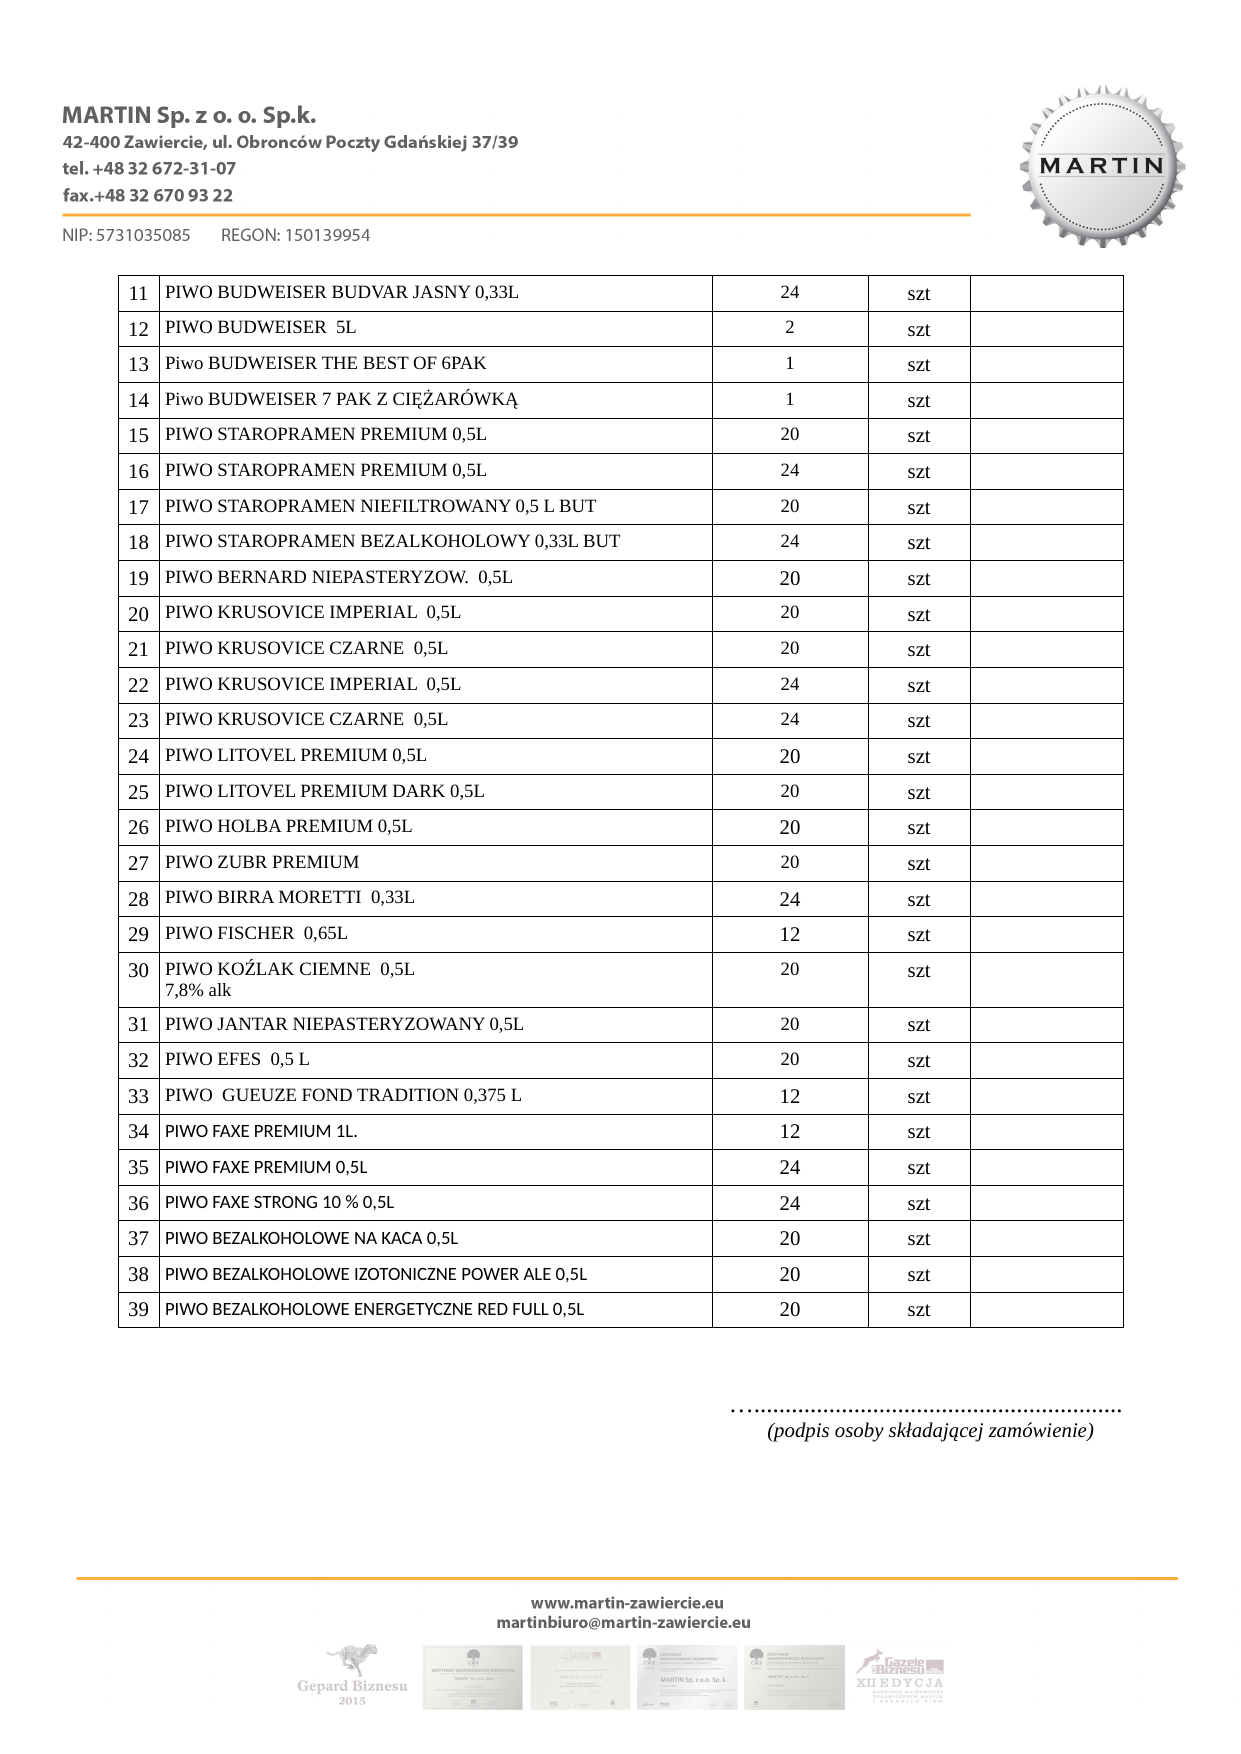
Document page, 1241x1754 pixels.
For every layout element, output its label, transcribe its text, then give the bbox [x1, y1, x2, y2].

table_cell szt [869, 1008, 970, 1042]
table_cell 20 [713, 1293, 868, 1327]
picture [1, 83, 1235, 268]
table_cell 20 [713, 632, 868, 667]
table_cell 24 [713, 1186, 868, 1220]
table_cell szt [869, 1079, 970, 1113]
table_cell 21 [119, 632, 159, 667]
table_cell 24 [713, 668, 868, 702]
table_cell 26 [119, 810, 159, 845]
table_cell PIWO KRUSOVICE IMPERIAL 0,5L [160, 668, 712, 702]
table_cell [971, 668, 1123, 702]
table_cell [971, 632, 1123, 667]
table_cell [971, 704, 1123, 738]
table_cell [971, 1115, 1123, 1149]
table_cell Piwo BUDWEISER 7 PAK Z CIĘŻARÓWKĄ [160, 383, 712, 417]
table_cell 24 [119, 739, 159, 774]
table_cell PIWO GUEUZE FOND TRADITION 0,375 L [160, 1079, 712, 1113]
table_cell PIWO STAROPRAMEN BEZALKOHOLOWY 0,33L BUT [160, 525, 712, 560]
table_cell szt [869, 490, 970, 524]
table_cell 31 [119, 1008, 159, 1042]
table_cell PIWO KOŹLAK CIEMNE 0,5L 7,8% alk [160, 953, 712, 1007]
table_cell szt [869, 347, 970, 382]
table_cell 20 [713, 846, 868, 881]
table_cell szt [869, 419, 970, 453]
table_cell PIWO KRUSOVICE IMPERIAL 0,5L [160, 597, 712, 631]
table_cell szt [869, 454, 970, 489]
table_cell PIWO BEZALKOHOLOWE ENERGETYCZNE RED FULL 0,5L [160, 1293, 712, 1327]
table_cell 20 [713, 739, 868, 774]
table_cell 20 [713, 561, 868, 596]
table_cell szt [869, 276, 970, 311]
table_cell PIWO FISCHER 0,65L [160, 917, 712, 952]
table_cell szt [869, 1150, 970, 1185]
table_cell 34 [119, 1115, 159, 1149]
table_cell [971, 597, 1123, 631]
table_cell PIWO BUDWEISER 5L [160, 312, 712, 346]
table_cell PIWO LITOVEL PREMIUM DARK 0,5L [160, 775, 712, 809]
table_cell szt [869, 1186, 970, 1220]
table_cell PIWO BERNARD NIEPASTERYZOW. 0,5L [160, 561, 712, 596]
table_cell [971, 347, 1123, 382]
table_cell [971, 810, 1123, 845]
table_cell 30 [119, 953, 159, 1007]
table_cell PIWO FAXE PREMIUM 0,5L [160, 1150, 712, 1185]
table_cell szt [869, 525, 970, 560]
table_cell 12 [713, 1115, 868, 1149]
table_cell 37 [119, 1221, 159, 1256]
table_cell 12 [119, 312, 159, 346]
table_cell szt [869, 882, 970, 916]
table_cell 20 [119, 597, 159, 631]
table_cell PIWO STAROPRAMEN PREMIUM 0,5L [160, 454, 712, 489]
table_cell [971, 1257, 1123, 1292]
table_cell 20 [713, 597, 868, 631]
table_cell [971, 1043, 1123, 1078]
table_cell szt [869, 1221, 970, 1256]
table_cell PIWO ZUBR PREMIUM [160, 846, 712, 881]
table_cell [971, 490, 1123, 524]
picture [5, 1559, 1239, 1731]
table_cell 24 [713, 276, 868, 311]
table_cell 24 [713, 525, 868, 560]
table_cell PIWO EFES 0,5 L [160, 1043, 712, 1078]
table_cell 14 [119, 383, 159, 417]
table_cell szt [869, 810, 970, 845]
table_cell PIWO JANTAR NIEPASTERYZOWANY 0,5L [160, 1008, 712, 1042]
text …........................................................... [118, 1389, 1122, 1418]
table_cell szt [869, 775, 970, 809]
table_cell [971, 1008, 1123, 1042]
table_cell 36 [119, 1186, 159, 1220]
table_cell szt [869, 917, 970, 952]
table_cell 20 [713, 1008, 868, 1042]
table_cell 20 [713, 1221, 868, 1256]
table_cell 24 [713, 882, 868, 916]
table_cell szt [869, 383, 970, 417]
table_cell szt [869, 668, 970, 702]
table_cell szt [869, 704, 970, 738]
table_cell szt [869, 1257, 970, 1292]
table_cell 32 [119, 1043, 159, 1078]
table_cell [971, 1186, 1123, 1220]
text (podpis osoby składającej zamówienie) [118, 1418, 1122, 1442]
table_cell 1 [713, 347, 868, 382]
table_cell szt [869, 1115, 970, 1149]
table_cell 24 [713, 704, 868, 738]
table_cell PIWO BIRRA MORETTI 0,33L [160, 882, 712, 916]
table_cell [971, 775, 1123, 809]
table_cell PIWO LITOVEL PREMIUM 0,5L [160, 739, 712, 774]
table_cell szt [869, 561, 970, 596]
table_cell szt [869, 597, 970, 631]
table_cell 20 [713, 490, 868, 524]
table_cell [971, 953, 1123, 1007]
table_cell PIWO BEZALKOHOLOWE IZOTONICZNE POWER ALE 0,5L [160, 1257, 712, 1292]
table_cell 24 [713, 1150, 868, 1185]
table_cell 27 [119, 846, 159, 881]
table_cell 11 [119, 276, 159, 311]
table_cell PIWO FAXE STRONG 10 % 0,5L [160, 1186, 712, 1220]
table_cell 35 [119, 1150, 159, 1185]
table_cell 1 [713, 383, 868, 417]
table_cell [971, 276, 1123, 311]
table_cell [971, 739, 1123, 774]
table_cell PIWO KRUSOVICE CZARNE 0,5L [160, 704, 712, 738]
table_cell 20 [713, 775, 868, 809]
table_cell PIWO HOLBA PREMIUM 0,5L [160, 810, 712, 845]
table_cell 20 [713, 953, 868, 1007]
table_cell PIWO BEZALKOHOLOWE NA KACA 0,5L [160, 1221, 712, 1256]
table_cell 22 [119, 668, 159, 702]
table_cell [971, 312, 1123, 346]
table_cell PIWO KRUSOVICE CZARNE 0,5L [160, 632, 712, 667]
table_cell [971, 1221, 1123, 1256]
table_cell PIWO STAROPRAMEN NIEFILTROWANY 0,5 L BUT [160, 490, 712, 524]
table_cell [971, 1293, 1123, 1327]
table_cell [971, 525, 1123, 560]
table_cell [971, 454, 1123, 489]
table_cell Piwo BUDWEISER THE BEST OF 6PAK [160, 347, 712, 382]
table_cell 25 [119, 775, 159, 809]
table_cell 38 [119, 1257, 159, 1292]
table_cell szt [869, 953, 970, 1007]
table_cell [971, 846, 1123, 881]
table_cell PIWO STAROPRAMEN PREMIUM 0,5L [160, 419, 712, 453]
table_cell [971, 882, 1123, 916]
table_cell 24 [713, 454, 868, 489]
table_cell szt [869, 312, 970, 346]
table_cell 2 [713, 312, 868, 346]
table_cell 20 [713, 810, 868, 845]
table_cell 20 [713, 1257, 868, 1292]
table_cell 28 [119, 882, 159, 916]
table_cell 17 [119, 490, 159, 524]
table_cell 39 [119, 1293, 159, 1327]
table_cell 20 [713, 1043, 868, 1078]
table_cell 18 [119, 525, 159, 560]
table_cell 20 [713, 419, 868, 453]
table_cell PIWO BUDWEISER BUDVAR JASNY 0,33L [160, 276, 712, 311]
table_cell PIWO FAXE PREMIUM 1L. [160, 1115, 712, 1149]
table_cell 29 [119, 917, 159, 952]
table_cell szt [869, 1293, 970, 1327]
table_cell szt [869, 632, 970, 667]
table_cell 12 [713, 1079, 868, 1113]
table_cell szt [869, 846, 970, 881]
table_cell szt [869, 739, 970, 774]
table_cell [971, 561, 1123, 596]
table_cell 13 [119, 347, 159, 382]
table_cell [971, 419, 1123, 453]
table_cell 15 [119, 419, 159, 453]
table_cell [971, 917, 1123, 952]
table_cell [971, 1079, 1123, 1113]
table_cell 33 [119, 1079, 159, 1113]
table_cell [971, 383, 1123, 417]
table_cell 12 [713, 917, 868, 952]
table_cell 23 [119, 704, 159, 738]
table_cell [971, 1150, 1123, 1185]
table_cell 19 [119, 561, 159, 596]
table_cell szt [869, 1043, 970, 1078]
table_cell 16 [119, 454, 159, 489]
